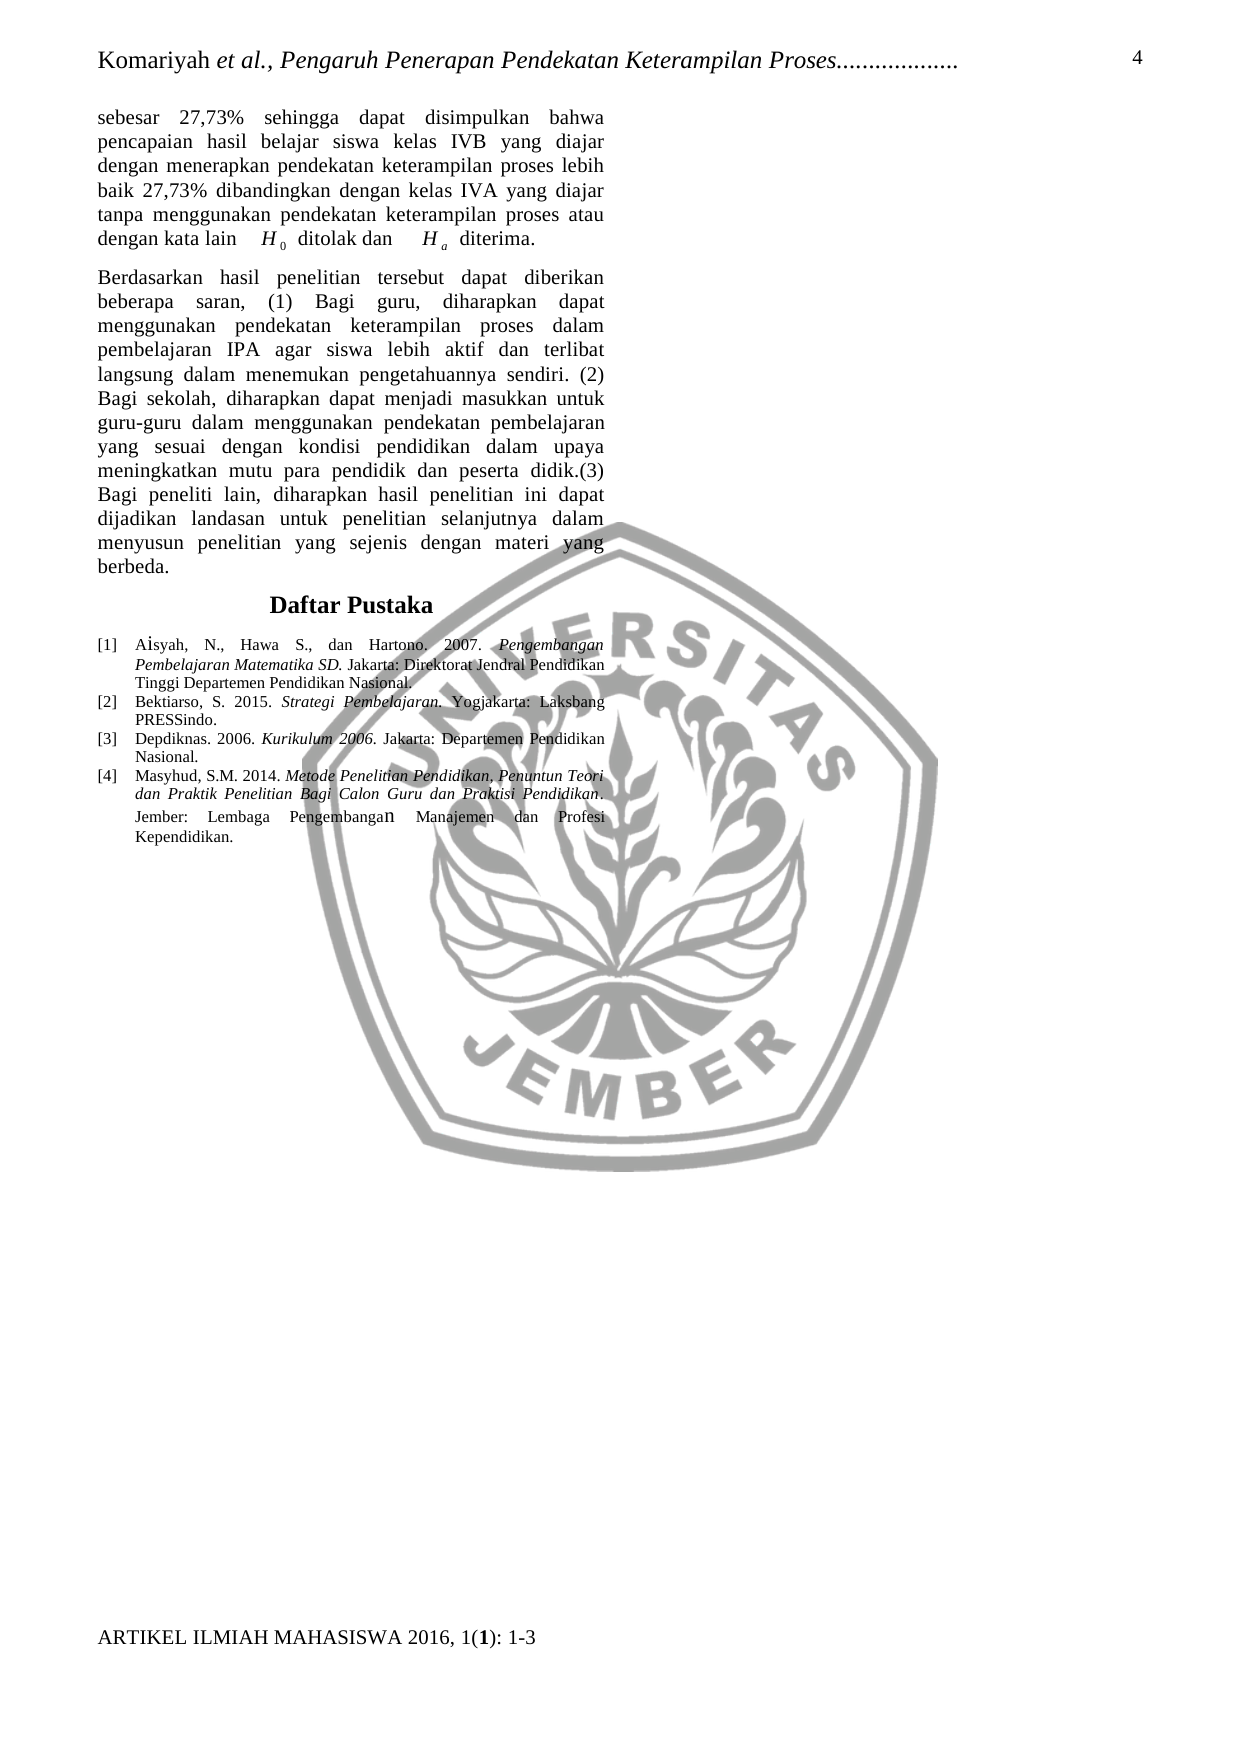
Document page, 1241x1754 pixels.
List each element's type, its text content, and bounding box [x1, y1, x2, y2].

text Daftar Pustaka [97, 590, 605, 619]
list Aisyah, N., Hawa S., dan Hartono. 2007. Pengembangan Pembelajaran Matematika SD. Jakarta: Direktorat Jendral Pendidikan Tinggi Departemen Pendidikan Nasional. [97, 631, 605, 692]
text Berdasarkan hasil penelitian tersebut dapat diberikan beberapa saran, (1) Bagi guru, diharapkan dapat menggunakan pendekatan keterampilan proses dalam pembelajaran IPA agar siswa lebih aktif dan terlibat langsung dalam menemukan pengetahuannya sendiri. (2) Bagi sekolah, diharapkan dapat menjadi masukkan untuk guru-guru dalam menggunakan pendekatan pembelajaran yang sesuai dengan kondisi pendidikan dalam upaya meningkatkan mutu para pendidik dan peserta didik.(3) Bagi peneliti lain, diharapkan hasil penelitian ini dapat dijadikan landasan untuk penelitian selanjutnya dalam menyusun penelitian yang sejenis dengan materi yang berbeda. [97, 265, 605, 578]
picture [229, 447, 1011, 1246]
text Berdasarkan hasil penelitian yang telah dilakukan dapat disimpulkan bahwa ada pengaruh positif yang signifikan penerapan pendekatan keterampilan proses terhadap hasil belajar siswa kelas IV mata pelajaran IPA SDN Jember Kidul 04. Hal ini dapat dilihat pada hasil penghitungan selisih nilai pre-test dan post-te kelas eksperimen dan kontrol yang menunjukkan bahwa sebesar 5,859 dan sebesar 1,665, maka > yaitu 5,859> 1,665 dari db = 89 pada taraf signifikansi 5% sehingga ditolak dan diterima. Selain dilakukan penghitungan, peneliti juga melakukan penghitungan keefektifan relatif pembelajaran dengan penerapan pendekatan keterampilan proses dan tanpa menggunakan pendekatan keterampilan proses. Dari hasil penghitungan keefektifan relatif, diperoleh hasil ER sebesar 27,73% sehingga dapat disimpulkan bahwa pencapaian hasil belajar siswa kelas IVB yang diajar dengan menerapkan pendekatan keterampilan proses lebih baik 27,73% dibandingkan dengan kelas IVA yang diajar tanpa menggunakan pendekatan keterampilan proses atau dengan kata lain ditolak dan diterima. [97, 105, 605, 253]
list Bektiarso, S. 2015. Strategi Pembelajaran. Yogjakarta: Laksbang PRESSindo. [97, 692, 605, 729]
list Masyhud, S.M. 2014. Metode Penelitian Pendidikan, Penuntun Teori dan Praktik Penelitian Bagi Calon Guru dan Praktisi Pendidikan. Jember: Lembaga Pengembangan Manajemen dan Profesi Kependidikan. [97, 766, 605, 846]
list Depdiknas. 2006. Kurikulum 2006. Jakarta: Departemen Pendidikan Nasional. [97, 729, 605, 766]
